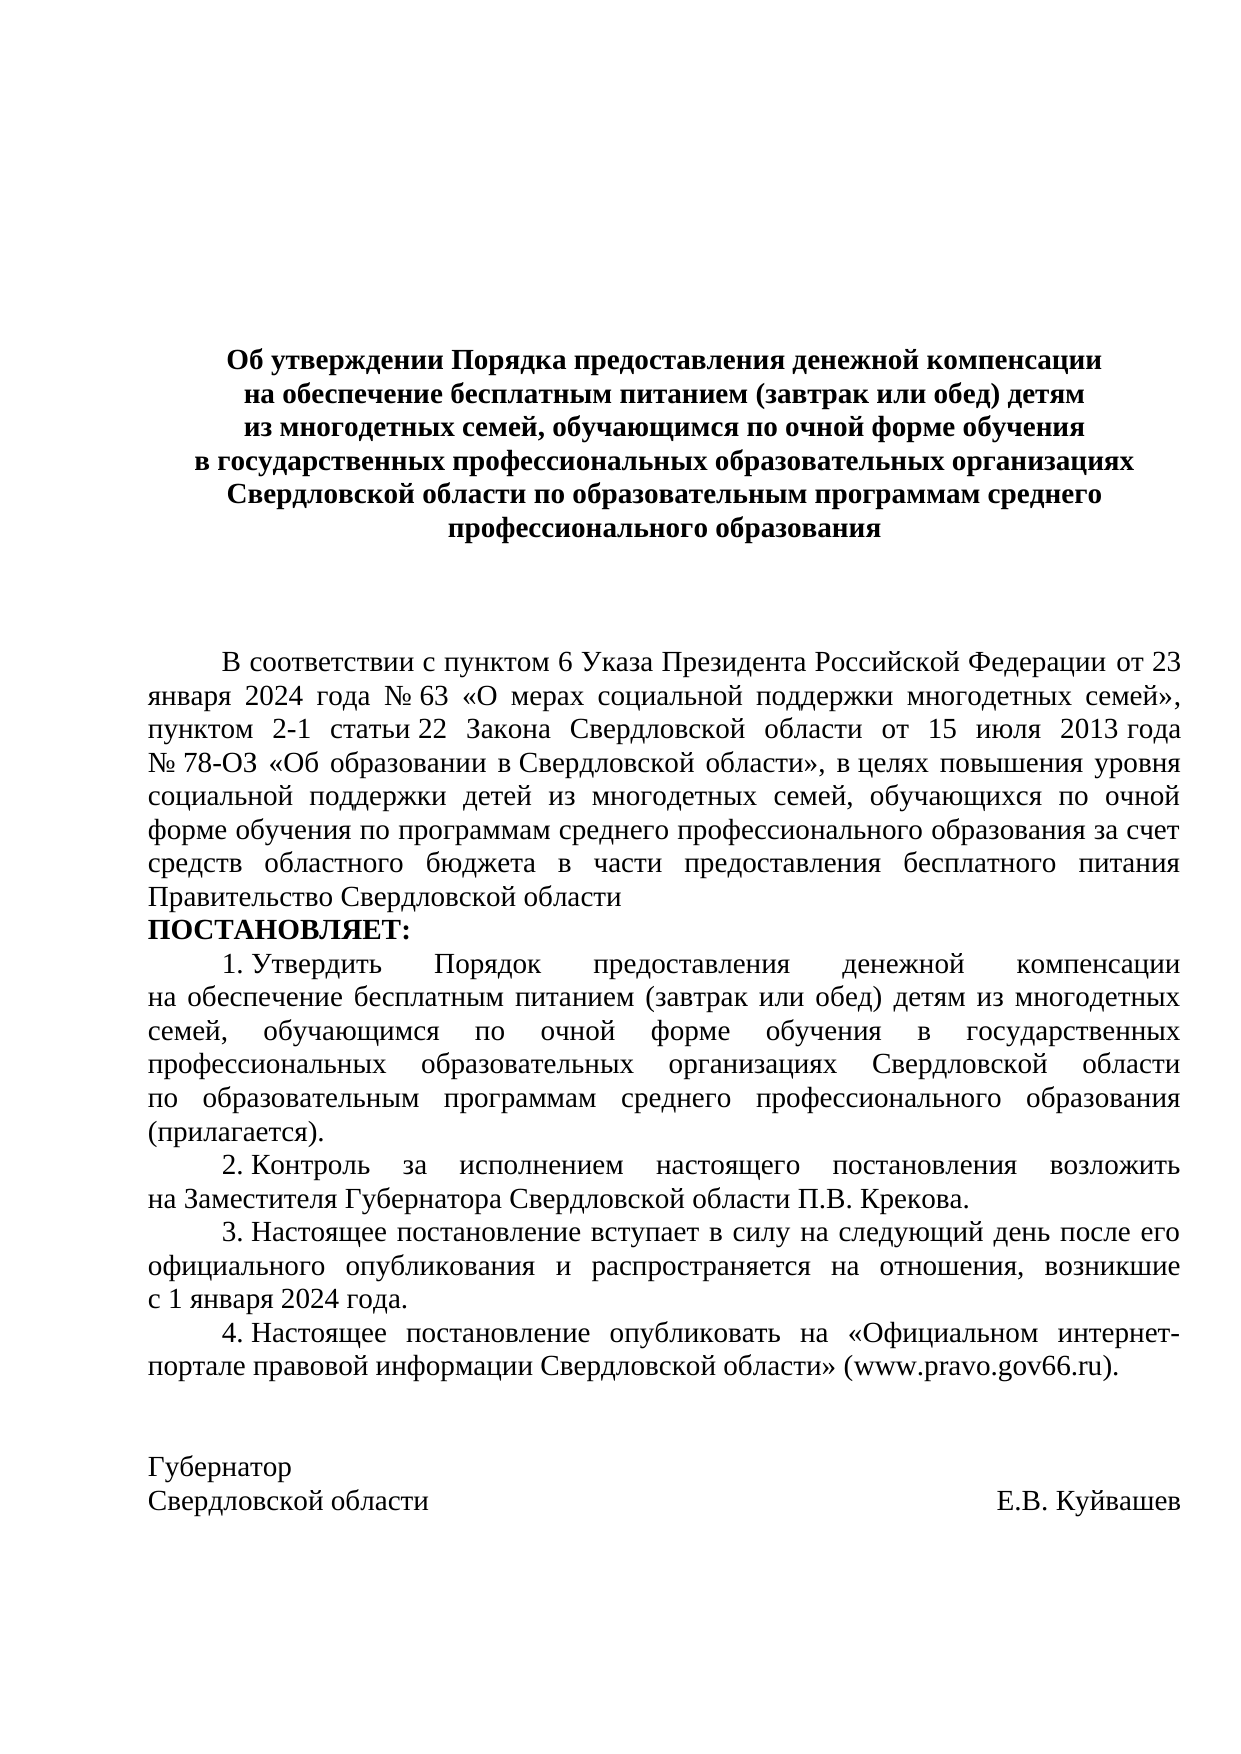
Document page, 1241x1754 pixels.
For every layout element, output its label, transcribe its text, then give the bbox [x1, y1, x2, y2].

subtitle 1. Утвердить Порядок предоставления денежной компенсации на обеспечение бесплатным питанием (завтрак или обед) детям из многодетных семей, обучающимся по очной форме обучения в государственных профессиональных образовательных организациях Свердловской области по образовательным программам среднего профессионального образования (прилагается). [148, 946, 1181, 1147]
subtitle Об утверждении Порядка предоставления денежной компенсации [148, 342, 1181, 376]
text ПОСТАНОВЛЯЕТ: [148, 912, 1181, 946]
text Свердловской области Е.В. Куйвашев [148, 1483, 1181, 1516]
text 3. Настоящее постановление вступает в силу на следующий день после его официального опубликования и распространяется на отношения, возникшие с 1 января 2024 года. [148, 1214, 1181, 1315]
text В соответствии с пунктом 6 Указа Президента Российской Федерации от 23 января 2024 года № 63 «О мерах социальной поддержки многодетных семей», пунктом 2-1 статьи 22 Закона Свердловской области от 15 июля 2013 года № 78-ОЗ «Об образовании в Свердловской области», в целях повышения уровня социальной поддержки детей из многодетных семей, обучающихся по очной форме обучения по программам среднего профессионального образования за счет средств областного бюджета в части предоставления бесплатного питания Правительство Свердловской области [148, 644, 1181, 912]
text 2. Контроль за исполнением настоящего постановления возложить на Заместителя Губернатора Свердловской области П.В. Крекова. [148, 1147, 1181, 1214]
text Губернатор [148, 1449, 1181, 1483]
subtitle на обеспечение бесплатным питанием (завтрак или обед) детям из многодетных семей, обучающимся по очной форме обучения в государственных профессиональных образовательных организациях Свердловской области по образовательным программам среднего профессионального образования [148, 376, 1181, 543]
text 4. Настоящее постановление опубликовать на «Официальном интернет-портале правовой информации Свердловской области» (www.pravo.gov66.ru). [148, 1315, 1181, 1382]
